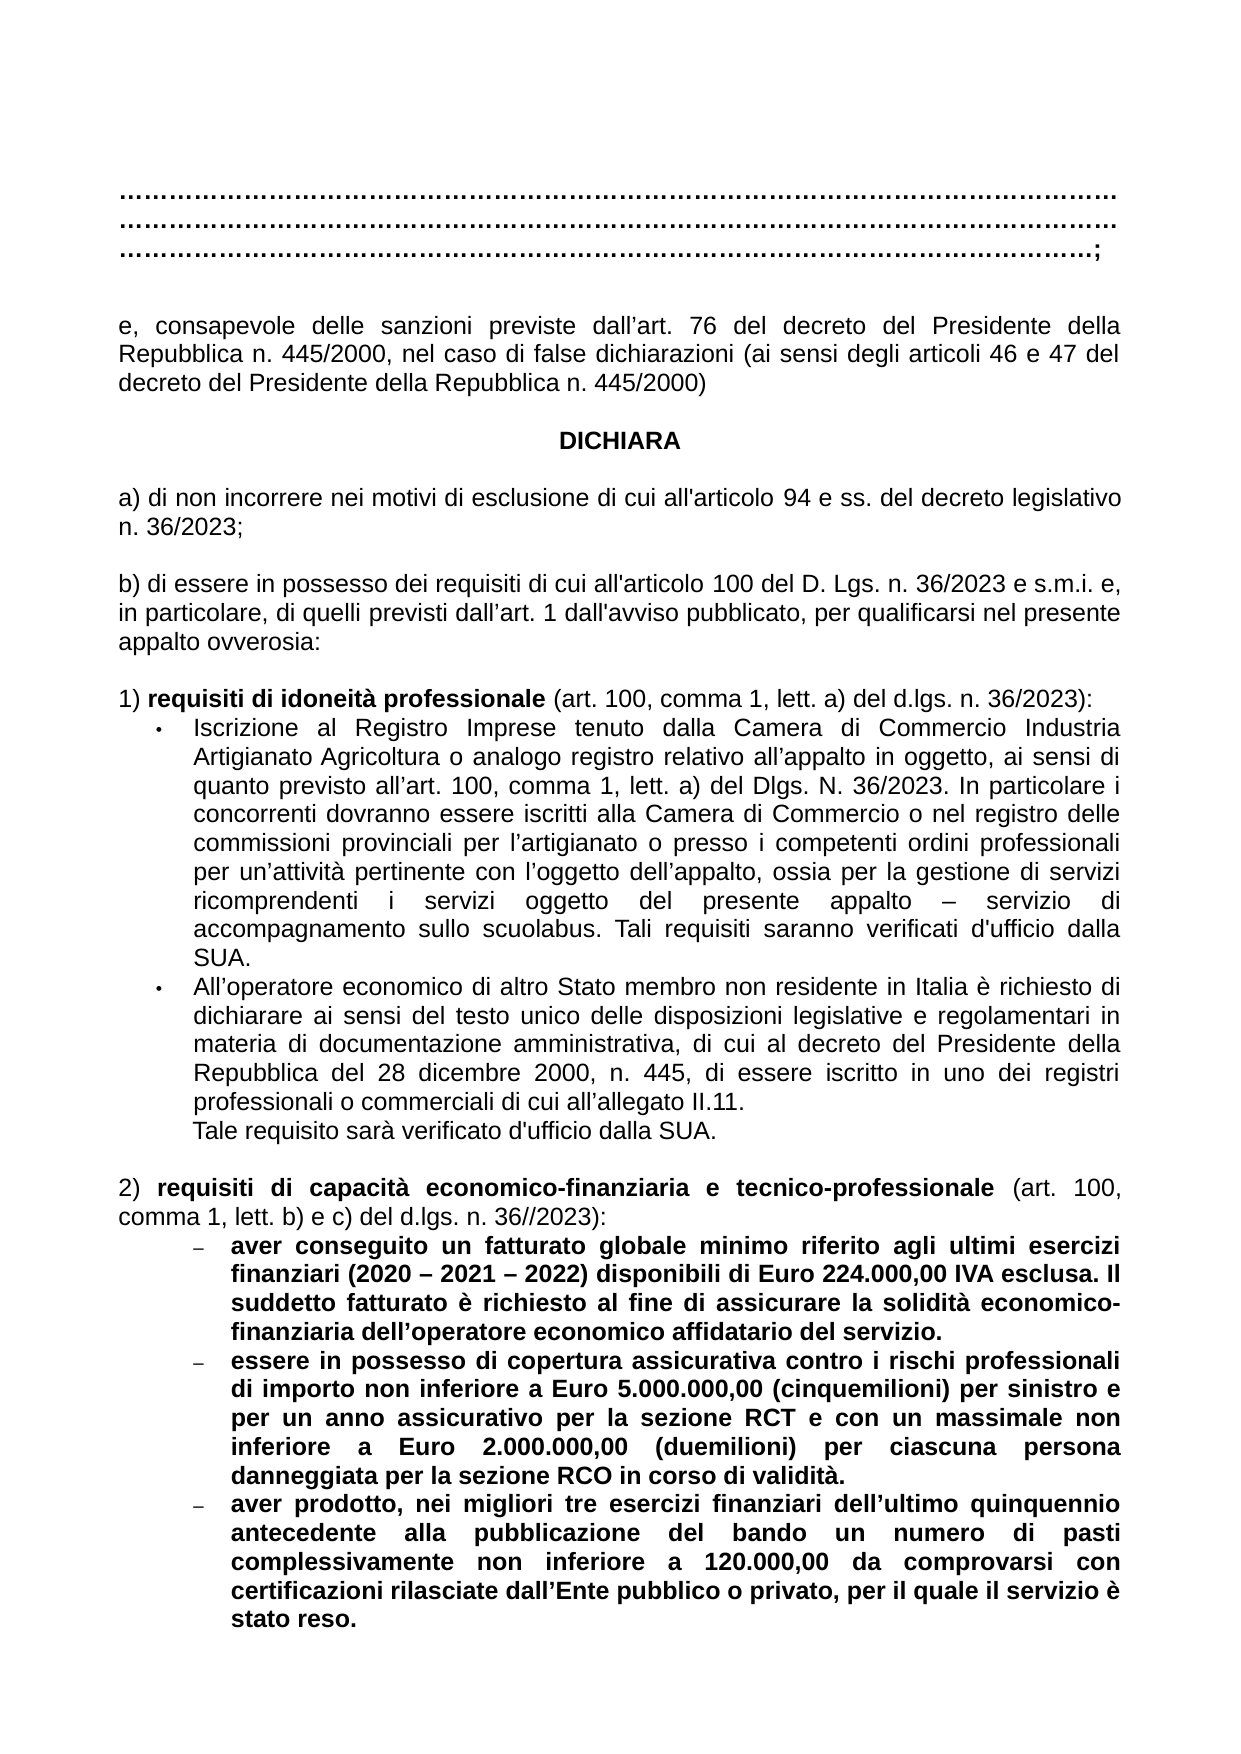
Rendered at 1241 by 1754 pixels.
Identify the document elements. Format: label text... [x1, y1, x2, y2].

list aver conseguito un fatturato globale minimo riferito agli ultimi esercizi finanziari (2020 – 2021 – 2022) disponibili di Euro 224.000,00 IVA esclusa. Il suddetto fatturato è richiesto al fine di assicurare la solidità economico-finanziaria dell’operatore economico affidatario del servizio. [193, 1231, 1122, 1346]
list aver prodotto, nei migliori tre esercizi finanziari dell’ultimo quinquennio antecedente alla pubblicazione del bando un numero di pasti complessivamente non inferiore a 120.000,00 da comprovarsi con certificazioni rilasciate dall’Ente pubblico o privato, per il quale il servizio è stato reso. [193, 1489, 1122, 1633]
text 1) requisiti di idoneità professionale (art. 100, comma 1, lett. a) del d.lgs. n. 36/2023): [118, 684, 1122, 713]
text e, consapevole delle sanzioni previste dall’art. 76 del decreto del Presidente della Repubblica n. 445/2000, nel caso di false dichiarazioni (ai sensi degli articoli 46 e 47 del decreto del Presidente della Repubblica n. 445/2000) [118, 311, 1122, 397]
list All’operatore economico di altro Stato membro non residente in Italia è richiesto di dichiarare ai sensi del testo unico delle disposizioni legislative e regolamentari in materia di documentazione amministrativa, di cui al decreto del Presidente della Repubblica del 28 dicembre 2000, n. 445, di essere iscritto in uno dei registri professionali o commerciali di cui all’allegato II.11. [156, 972, 1122, 1116]
list essere in possesso di copertura assicurativa contro i rischi professionali di importo non inferiore a Euro 5.000.000,00 (cinquemilioni) per sinistro e per un anno assicurativo per la sezione RCT e con un massimale non inferiore a Euro 2.000.000,00 (duemilioni) per ciascuna persona danneggiata per la sezione RCO in corso di validità. [193, 1346, 1122, 1489]
text a) di non incorrere nei motivi di esclusione di cui all'articolo 94 e ss. del decreto legislativo n. 36/2023; [118, 483, 1122, 541]
text ……………………………………………………………………………………………………………………………………………………………………………………………………………………………………………………………………………………………………………………………; [118, 176, 1122, 263]
text b) di essere in possesso dei requisiti di cui all'articolo 100 del D. Lgs. n. 36/2023 e s.m.i. e, in particolare, di quelli previsti dall’art. 1 dall'avviso pubblicato, per qualificarsi nel presente appalto ovverosia: [118, 569, 1122, 656]
text 2) requisiti di capacità economico-finanziaria e tecnico-professionale (art. 100, comma 1, lett. b) e c) del d.lgs. n. 36//2023): [118, 1173, 1122, 1231]
list Iscrizione al Registro Imprese tenuto dalla Camera di Commercio Industria Artigianato Agricoltura o analogo registro relativo all’appalto in oggetto, ai sensi di quanto previsto all’art. 100, comma 1, lett. a) del Dlgs. N. 36/2023. In particolare i concorrenti dovranno essere iscritti alla Camera di Commercio o nel registro delle commissioni provinciali per l’artigianato o presso i competenti ordini professionali per un’attività pertinente con l’oggetto dell’appalto, ossia per la gestione di servizi ricomprendenti i servizi oggetto del presente appalto – servizio di accompagnamento sullo scuolabus. Tali requisiti saranno verificati d'ufficio dalla SUA. [156, 713, 1122, 972]
text Tale requisito sarà verificato d'ufficio dalla SUA. [118, 1116, 1122, 1144]
text DICHIARA [118, 426, 1122, 454]
